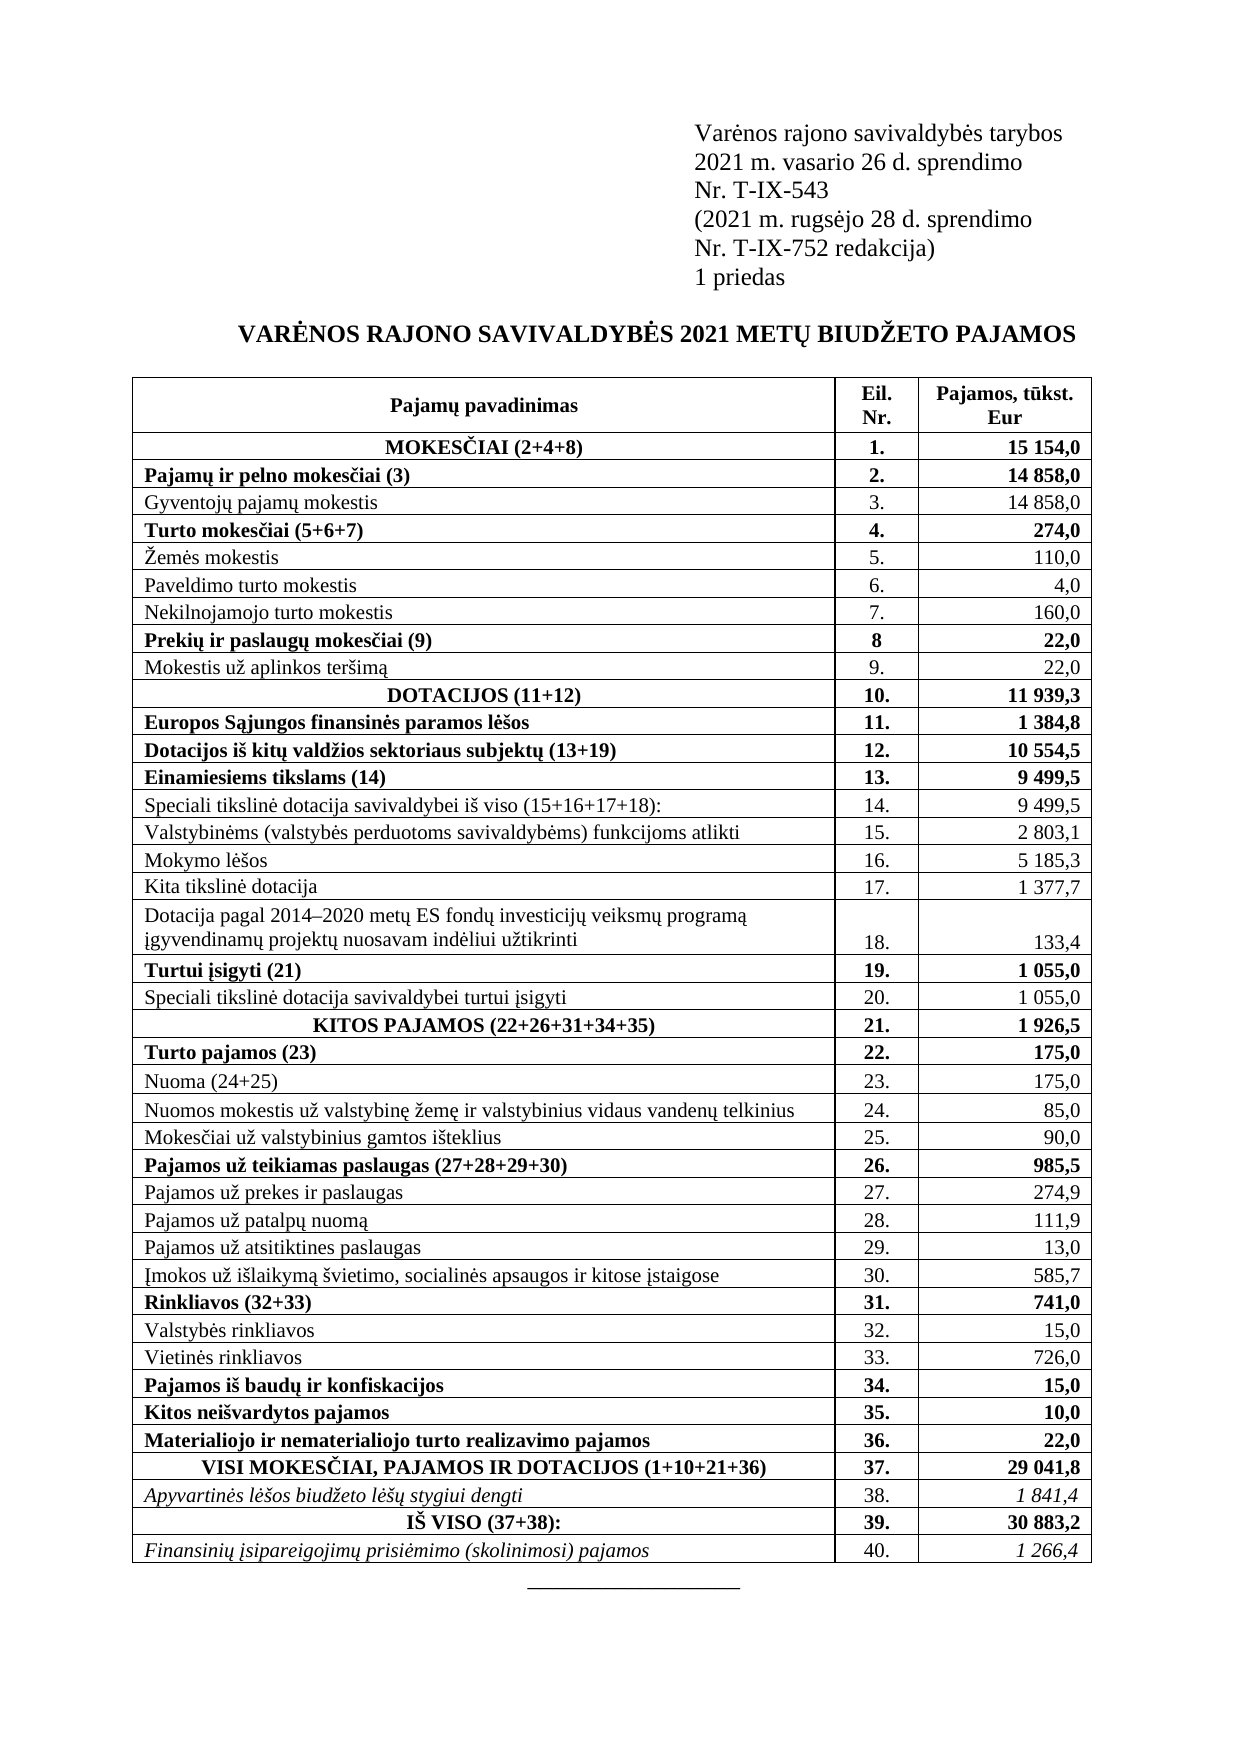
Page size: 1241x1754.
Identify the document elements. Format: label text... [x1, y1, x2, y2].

table_cell 2 803,1 [919, 818, 1091, 844]
table_cell Pajamos už patalpų nuomą [133, 1205, 834, 1232]
table_cell Mokestis už aplinkos teršimą [133, 653, 834, 679]
table_cell 4,0 [919, 570, 1091, 597]
table_cell 14 858,0 [919, 460, 1091, 487]
table_cell Nekilnojamojo turto mokestis [133, 598, 834, 624]
table_cell 23. [836, 1065, 918, 1093]
table_cell 726,0 [919, 1343, 1091, 1369]
table_cell 4. [836, 515, 918, 542]
table_cell Turto mokesčiai (5+6+7) [133, 515, 834, 542]
table_cell Vietinės rinkliavos [133, 1343, 834, 1369]
table_cell 31. [836, 1288, 918, 1314]
table_cell 1. [836, 433, 918, 459]
table_cell Valstybės rinkliavos [133, 1315, 834, 1342]
table_cell 274,9 [919, 1178, 1091, 1204]
table_cell 13. [836, 763, 918, 789]
table_cell 17. [836, 873, 918, 899]
table_cell 26. [836, 1150, 918, 1177]
table_cell 133,4 [919, 900, 1091, 954]
table_cell 9. [836, 653, 918, 679]
table_cell Europos Sąjungos finansinės paramos lėšos [133, 708, 834, 734]
table_cell 1 384,8 [919, 708, 1091, 734]
table_cell MOKESČIAI (2+4+8) [133, 433, 834, 459]
text 2021 m. vasario 26 d. sprendimo [694, 147, 1181, 176]
table_cell 85,0 [919, 1094, 1091, 1122]
table_cell Žemės mokestis [133, 543, 834, 569]
table_cell 27. [836, 1178, 918, 1204]
text 1 priedas [694, 262, 1181, 291]
table_cell 175,0 [919, 1038, 1091, 1064]
table_cell 6. [836, 570, 918, 597]
table_cell 22,0 [919, 1425, 1091, 1452]
table_cell 110,0 [919, 543, 1091, 569]
table_cell Finansinių įsipareigojimų prisiėmimo (skolinimosi) pajamos [133, 1535, 834, 1562]
table_cell Pajamų ir pelno mokesčiai (3) [133, 460, 834, 487]
table_cell 111,9 [919, 1205, 1091, 1232]
table_cell 160,0 [919, 598, 1091, 624]
table_cell 1 266,4 [919, 1535, 1091, 1562]
table_cell Nuoma (24+25) [133, 1065, 834, 1093]
table_cell KITOS PAJAMOS (22+26+31+34+35) [133, 1010, 834, 1037]
table_cell Rinkliavos (32+33) [133, 1288, 834, 1314]
table_cell 985,5 [919, 1150, 1091, 1177]
table_cell 20. [836, 983, 918, 1009]
table_cell 34. [836, 1370, 918, 1397]
table_cell 32. [836, 1315, 918, 1342]
table_cell 29 041,8 [919, 1453, 1091, 1479]
table_cell Pajamos iš baudų ir konfiskacijos [133, 1370, 834, 1397]
table_cell Paveldimo turto mokestis [133, 570, 834, 597]
table_cell Materialiojo ir nematerialiojo turto realizavimo pajamos [133, 1425, 834, 1452]
table_cell Dotacijos iš kitų valdžios sektoriaus subjektų (13+19) [133, 735, 834, 762]
table_cell 10,0 [919, 1398, 1091, 1424]
table_cell 3. [836, 488, 918, 514]
table_cell 30 883,2 [919, 1508, 1091, 1534]
table_cell Einamiesiems tikslams (14) [133, 763, 834, 789]
table_cell 8 [836, 625, 918, 652]
table_cell Valstybinėms (valstybės perduotoms savivaldybėms) funkcijoms atlikti [133, 818, 834, 844]
table_cell Dotacija pagal 2014–2020 metų ES fondų investicijų veiksmų programą įgyvendinamų projektų nuosavam indėliui užtikrinti [133, 900, 834, 954]
table_cell Mokesčiai už valstybinius gamtos išteklius [133, 1123, 834, 1149]
table_header Eil. Nr. [836, 378, 918, 432]
table_cell 14 858,0 [919, 488, 1091, 514]
table_cell 1 055,0 [919, 955, 1091, 982]
table_cell 38. [836, 1480, 918, 1507]
table_header Pajamos, tūkst. Eur [919, 378, 1091, 432]
table_cell Pajamos už teikiamas paslaugas (27+28+29+30) [133, 1150, 834, 1177]
text Nr. T-IX-543 [694, 176, 1181, 204]
table_cell 10 554,5 [919, 735, 1091, 762]
table_cell 1 841,4 [919, 1480, 1091, 1507]
table_cell 21. [836, 1010, 918, 1037]
table_cell 11. [836, 708, 918, 734]
table_cell 22. [836, 1038, 918, 1064]
table_cell 19. [836, 955, 918, 982]
table_cell 15,0 [919, 1315, 1091, 1342]
table_cell VISI MOKESČIAI, PAJAMOS IR DOTACIJOS (1+10+21+36) [133, 1453, 834, 1479]
table_cell Speciali tikslinė dotacija savivaldybei iš viso (15+16+17+18): [133, 790, 834, 817]
table_cell 22,0 [919, 653, 1091, 679]
table_cell 2. [836, 460, 918, 487]
text VARĖNOS RAJONO SAVIVALDYBĖS 2021 METŲ BIUDŽETO PAJAMOS [133, 319, 1181, 348]
table_cell 25. [836, 1123, 918, 1149]
table_cell Gyventojų pajamų mokestis [133, 488, 834, 514]
table_cell 15 154,0 [919, 433, 1091, 459]
table_cell 1 055,0 [919, 983, 1091, 1009]
table_cell 274,0 [919, 515, 1091, 542]
table_cell 35. [836, 1398, 918, 1424]
table_cell Turtui įsigyti (21) [133, 955, 834, 982]
table_cell Mokymo lėšos [133, 845, 834, 872]
table_cell 22,0 [919, 625, 1091, 652]
table_cell 15. [836, 818, 918, 844]
table_cell 14. [836, 790, 918, 817]
text (2021 m. rugsėjo 28 d. sprendimo [694, 204, 1181, 233]
table_cell 16. [836, 845, 918, 872]
table_cell 15,0 [919, 1370, 1091, 1397]
table_cell 29. [836, 1233, 918, 1259]
text Nr. T-IX-752 redakcija) [694, 233, 1181, 262]
text _________________ [133, 1563, 1181, 1592]
table_cell 39. [836, 1508, 918, 1534]
table_cell 5 185,3 [919, 845, 1091, 872]
table_cell Pajamos už prekes ir paslaugas [133, 1178, 834, 1204]
table_cell Kita tikslinė dotacija [133, 873, 834, 899]
table_cell 12. [836, 735, 918, 762]
table_cell IŠ VISO (37+38): [133, 1508, 834, 1534]
table_cell 1 377,7 [919, 873, 1091, 899]
table_cell 13,0 [919, 1233, 1091, 1259]
table_header Pajamų pavadinimas [133, 378, 834, 432]
table_cell Turto pajamos (23) [133, 1038, 834, 1064]
table_cell 37. [836, 1453, 918, 1479]
table_cell DOTACIJOS (11+12) [133, 680, 834, 707]
table_cell 585,7 [919, 1260, 1091, 1287]
table_cell 24. [836, 1094, 918, 1122]
table_cell Pajamos už atsitiktines paslaugas [133, 1233, 834, 1259]
table_cell 28. [836, 1205, 918, 1232]
table_cell Prekių ir paslaugų mokesčiai (9) [133, 625, 834, 652]
table_cell 18. [836, 900, 918, 954]
table_cell Nuomos mokestis už valstybinę žemę ir valstybinius vidaus vandenų telkinius [133, 1094, 834, 1122]
table_cell Kitos neišvardytos pajamos [133, 1398, 834, 1424]
table_cell 175,0 [919, 1065, 1091, 1093]
table_cell 30. [836, 1260, 918, 1287]
table_cell 1 926,5 [919, 1010, 1091, 1037]
table_cell 7. [836, 598, 918, 624]
table_cell 40. [836, 1535, 918, 1562]
table_cell 33. [836, 1343, 918, 1369]
table_cell 741,0 [919, 1288, 1091, 1314]
table_cell 9 499,5 [919, 763, 1091, 789]
table_cell 90,0 [919, 1123, 1091, 1149]
table_cell 36. [836, 1425, 918, 1452]
table_cell 11 939,3 [919, 680, 1091, 707]
table_cell Įmokos už išlaikymą švietimo, socialinės apsaugos ir kitose įstaigose [133, 1260, 834, 1287]
table_cell 5. [836, 543, 918, 569]
table_cell 9 499,5 [919, 790, 1091, 817]
text Varėnos rajono savivaldybės tarybos [619, 118, 1181, 147]
table_cell Apyvartinės lėšos biudžeto lėšų stygiui dengti [133, 1480, 834, 1507]
table_cell 10. [836, 680, 918, 707]
table_cell Speciali tikslinė dotacija savivaldybei turtui įsigyti [133, 983, 834, 1009]
